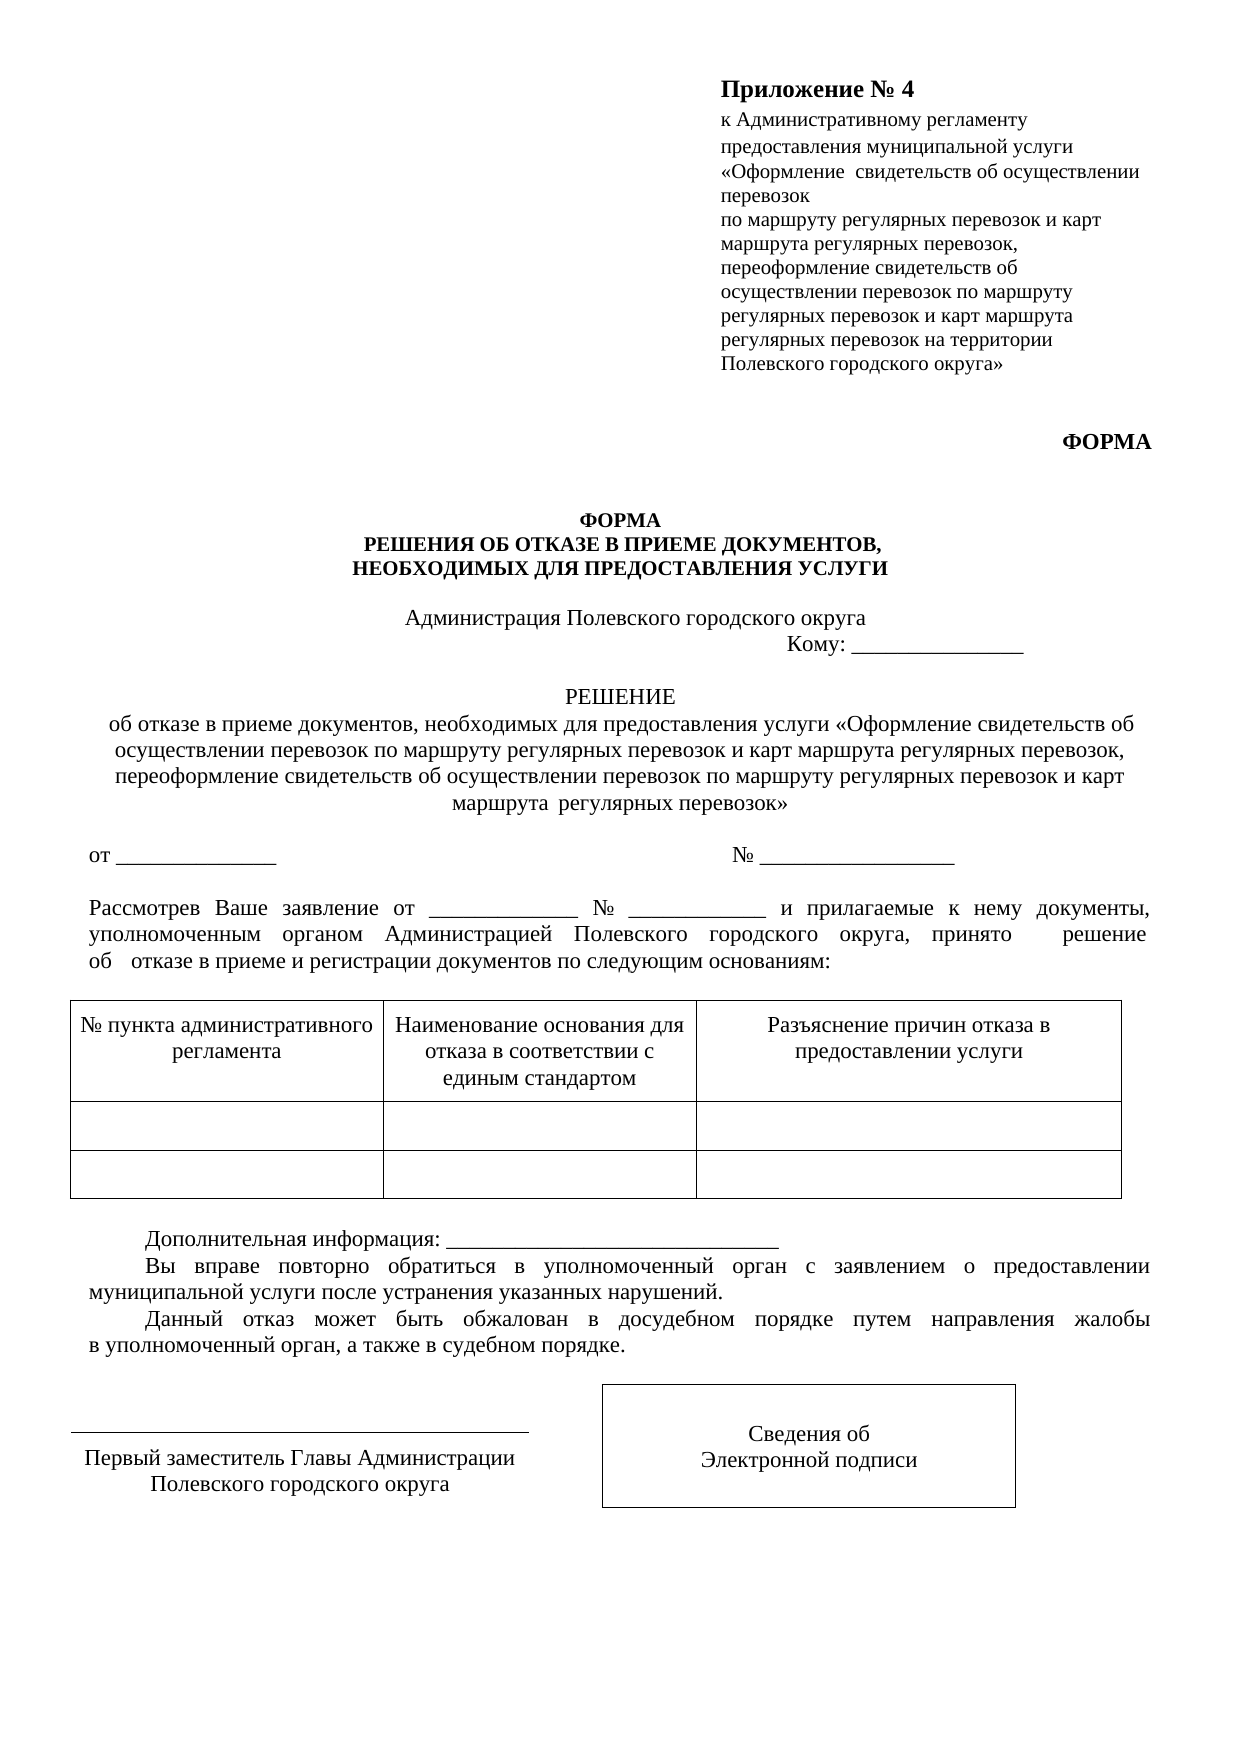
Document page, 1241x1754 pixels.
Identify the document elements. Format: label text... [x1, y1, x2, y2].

table_header Сведения об Электронной подписи [603, 1385, 1015, 1507]
table_cell [697, 1151, 1121, 1198]
text НЕОБХОДИМЫХ ДЛЯ ПРЕДОСТАВЛЕНИЯ УСЛУГИ [89, 556, 1152, 580]
text ФОРМА [89, 508, 1152, 532]
table_header Разъяснение причин отказа в предоставлении услуги [697, 1001, 1121, 1101]
table_cell [71, 1151, 383, 1198]
text предоставления муниципальной услуги «Оформление свидетельств об осуществлении перевозок по маршруту регулярных перевозок и карт маршрута регулярных перевозок, переоформление свидетельств об осуществлении перевозок по маршруту регулярных перевозок и карт маршрута регулярных перевозок на территории Полевского городского округа» [721, 134, 1152, 375]
text об отказе в приеме документов, необходимых для предоставления услуги «Оформление свидетельств об осуществлении перевозок по маршруту регулярных перевозок и карт маршрута регулярных перевозок, переоформление свидетельств об осуществлении перевозок по маршруту регулярных перевозок и карт маршрута регулярных перевозок» [89, 709, 1152, 815]
table_cell Первый заместитель Главы Администрации Полевского городского округа [71, 1433, 529, 1507]
table_cell [71, 1102, 383, 1149]
text Приложение № 4 [721, 74, 1152, 103]
table_header № пункта административного регламента [71, 1001, 383, 1101]
text РЕШЕНИЕ [89, 683, 1152, 709]
text Вы вправе повторно обратиться в уполномоченный орган с заявлением о предоставлении муниципальной услуги после устранения указанных нарушений. [89, 1252, 1152, 1304]
text РЕШЕНИЯ ОБ ОТКАЗЕ В ПРИЕМЕ ДОКУМЕНТОВ, [89, 532, 1152, 556]
table_cell [384, 1151, 696, 1198]
text от ______________ № _________________ [89, 841, 1152, 868]
text Дополнительная информация: _____________________________ [89, 1226, 1152, 1252]
text Данный отказ может быть обжалован в досудебном порядке путем направления жалобы в уполномоченный орган, а также в судебном порядке. [89, 1304, 1152, 1357]
text Кому: _______________ [89, 631, 1152, 657]
table_header [529, 1384, 602, 1507]
text к Административному регламенту [721, 107, 1152, 131]
text ФОРМА [650, 428, 1152, 454]
text Рассмотрев Ваше заявление от _____________ № ____________ и прилагаемые к нему документы, уполномоченным органом Администрацией Полевского городского округа, принято решение об отказе в приеме и регистрации документов по следующим основаниям: [89, 894, 1152, 973]
table_cell [697, 1102, 1121, 1149]
table_header Наименование основания для отказа в соответствии с единым стандартом [384, 1001, 696, 1101]
text Администрация Полевского городского округа [89, 604, 1152, 631]
table_header [71, 1384, 529, 1432]
table_cell [384, 1102, 696, 1149]
